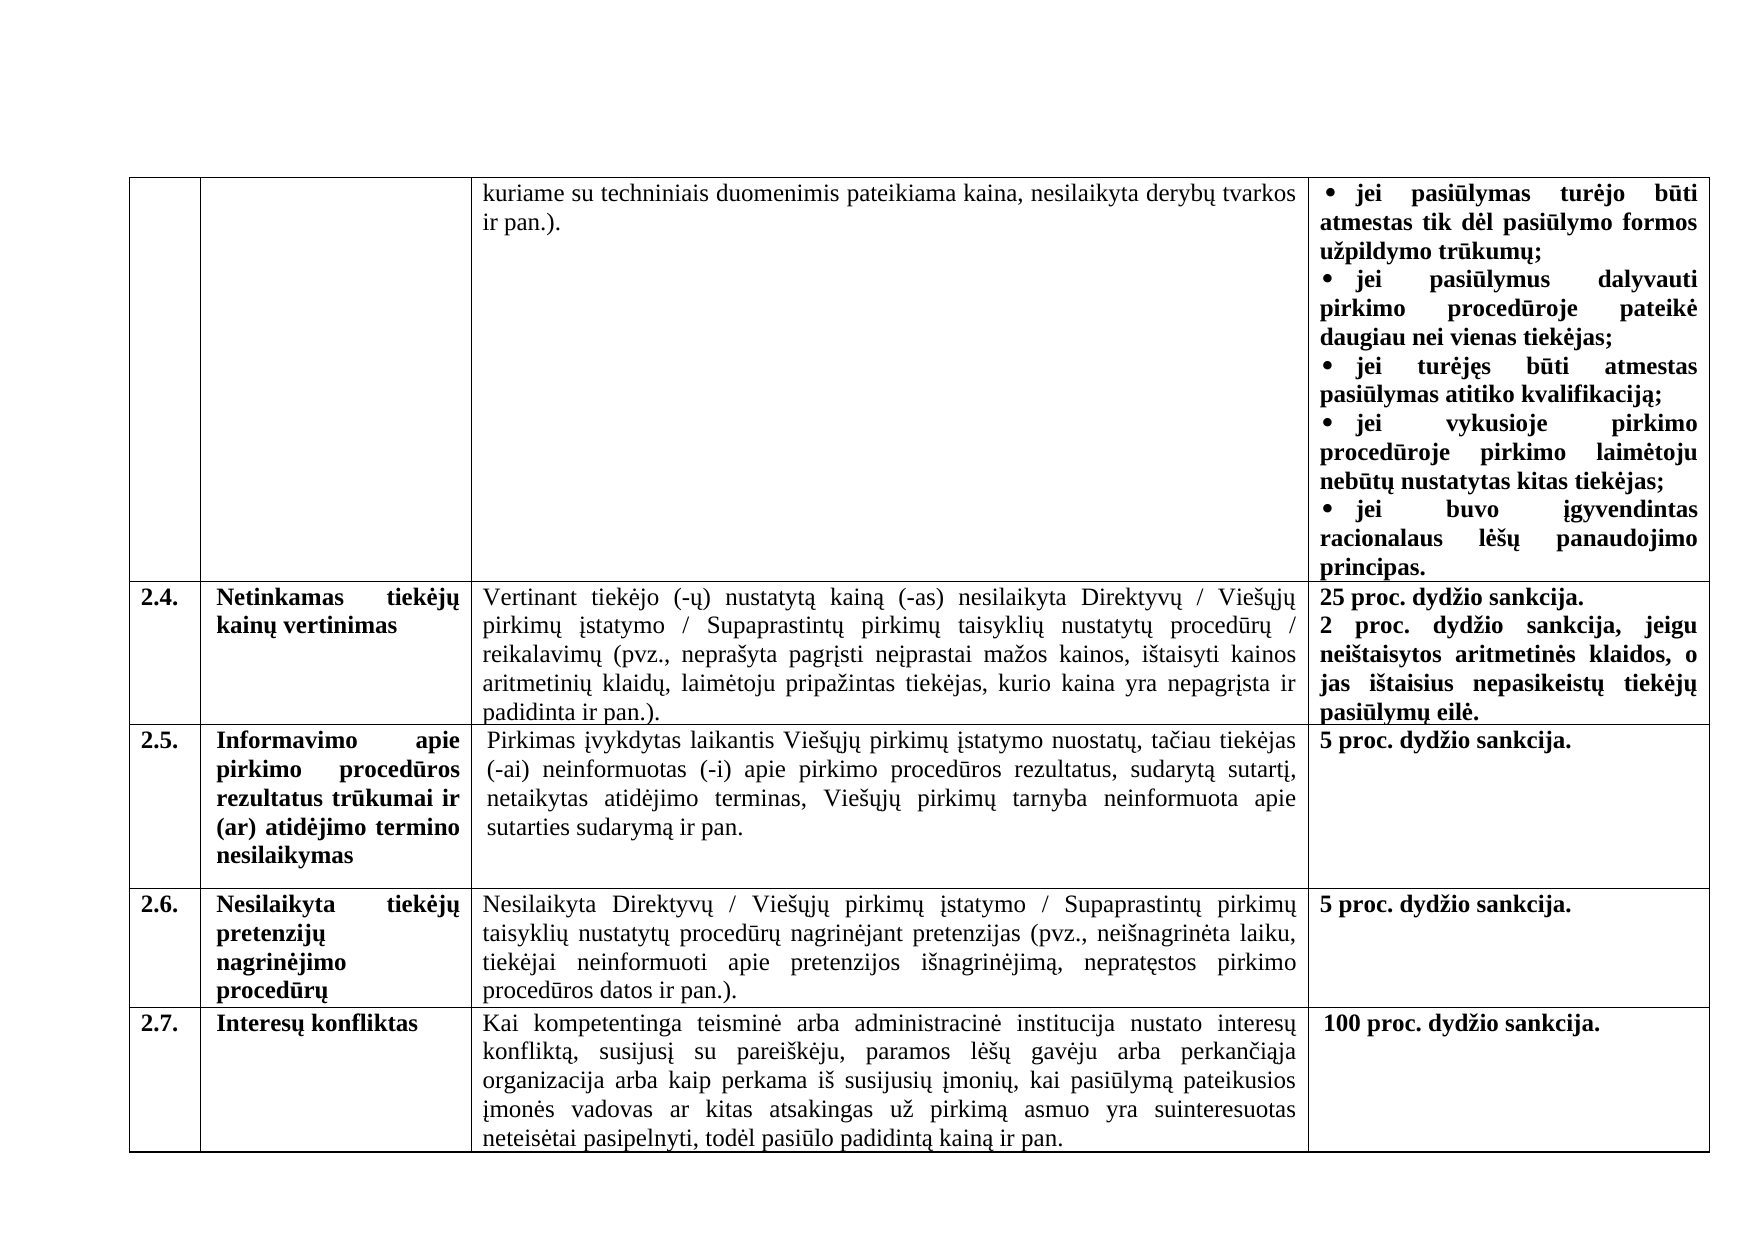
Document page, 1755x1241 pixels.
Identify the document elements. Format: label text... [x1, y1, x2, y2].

table_cell 2.4. [130, 582, 200, 724]
table_cell 5 proc. dydžio sankcija. [1309, 725, 1709, 888]
table_cell Pirkimas įvykdytas laikantis Viešųjų pirkimų įstatymo nuostatų, tačiau tiekėjas (-ai) neinformuotas (-i) apie pirkimo procedūros rezultatus, sudarytą sutartį, netaikytas atidėjimo terminas, Viešųjų pirkimų tarnyba neinformuota apie sutarties sudarymą ir pan. [472, 725, 1308, 888]
table_cell Kai kompetentinga teisminė arba administracinė institucija nustato interesų konfliktą, susijusį su pareiškėju, paramos lėšų gavėju arba perkančiąja organizacija arba kaip perkama iš susijusių įmonių, kai pasiūlymą pateikusios įmonės vadovas ar kitas atsakingas už pirkimą asmuo yra suinteresuotas neteisėtai pasipelnyti, todėl pasiūlo padidintą kainą ir pan. [472, 1008, 1308, 1151]
table_cell Nesilaikyta tiekėjų pretenzijų nagrinėjimo procedūrų [201, 889, 471, 1007]
table_cell 100 proc. dydžio sankcija. [1309, 1008, 1709, 1151]
table_cell kuriame su techniniais duomenimis pateikiama kaina, nesilaikyta derybų tvarkos ir pan.). [472, 178, 1308, 581]
table_cell [130, 178, 200, 581]
table_cell  jei pasiūlymas turėjo būti atmestas tik dėl pasiūlymo formos užpildymo trūkumų;  jei pasiūlymus dalyvauti pirkimo procedūroje pateikė daugiau nei vienas tiekėjas;  jei turėjęs būti atmestas pasiūlymas atitiko kvalifikaciją;  jei vykusioje pirkimo procedūroje pirkimo laimėtoju nebūtų nustatytas kitas tiekėjas;  jei buvo įgyvendintas racionalaus lėšų panaudojimo principas. [1309, 178, 1709, 581]
table_cell Netinkamas tiekėjų kainų vertinimas [201, 582, 471, 724]
table_cell Interesų konfliktas [201, 1008, 471, 1151]
table_cell Vertinant tiekėjo (-ų) nustatytą kainą (-as) nesilaikyta Direktyvų / Viešųjų pirkimų įstatymo / Supaprastintų pirkimų taisyklių nustatytų procedūrų / reikalavimų (pvz., neprašyta pagrįsti neįprastai mažos kainos, ištaisyti kainos aritmetinių klaidų, laimėtoju pripažintas tiekėjas, kurio kaina yra nepagrįsta ir padidinta ir pan.). [472, 582, 1308, 724]
table_cell [201, 178, 471, 581]
table_cell 5 proc. dydžio sankcija. [1309, 889, 1709, 1007]
table_cell 2.6. [130, 889, 200, 1007]
table_cell 25 proc. dydžio sankcija. 2 proc. dydžio sankcija, jeigu neištaisytos aritmetinės klaidos, o jas ištaisius nepasikeistų tiekėjų pasiūlymų eilė. [1309, 582, 1709, 724]
table_cell 2.7. [130, 1008, 200, 1151]
table_cell Informavimo apie pirkimo procedūros rezultatus trūkumai ir (ar) atidėjimo termino nesilaikymas [201, 725, 471, 888]
table_cell 2.5. [130, 725, 200, 888]
table_cell Nesilaikyta Direktyvų / Viešųjų pirkimų įstatymo / Supaprastintų pirkimų taisyklių nustatytų procedūrų nagrinėjant pretenzijas (pvz., neišnagrinėta laiku, tiekėjai neinformuoti apie pretenzijos išnagrinėjimą, nepratęstos pirkimo procedūros datos ir pan.). [472, 889, 1308, 1007]
